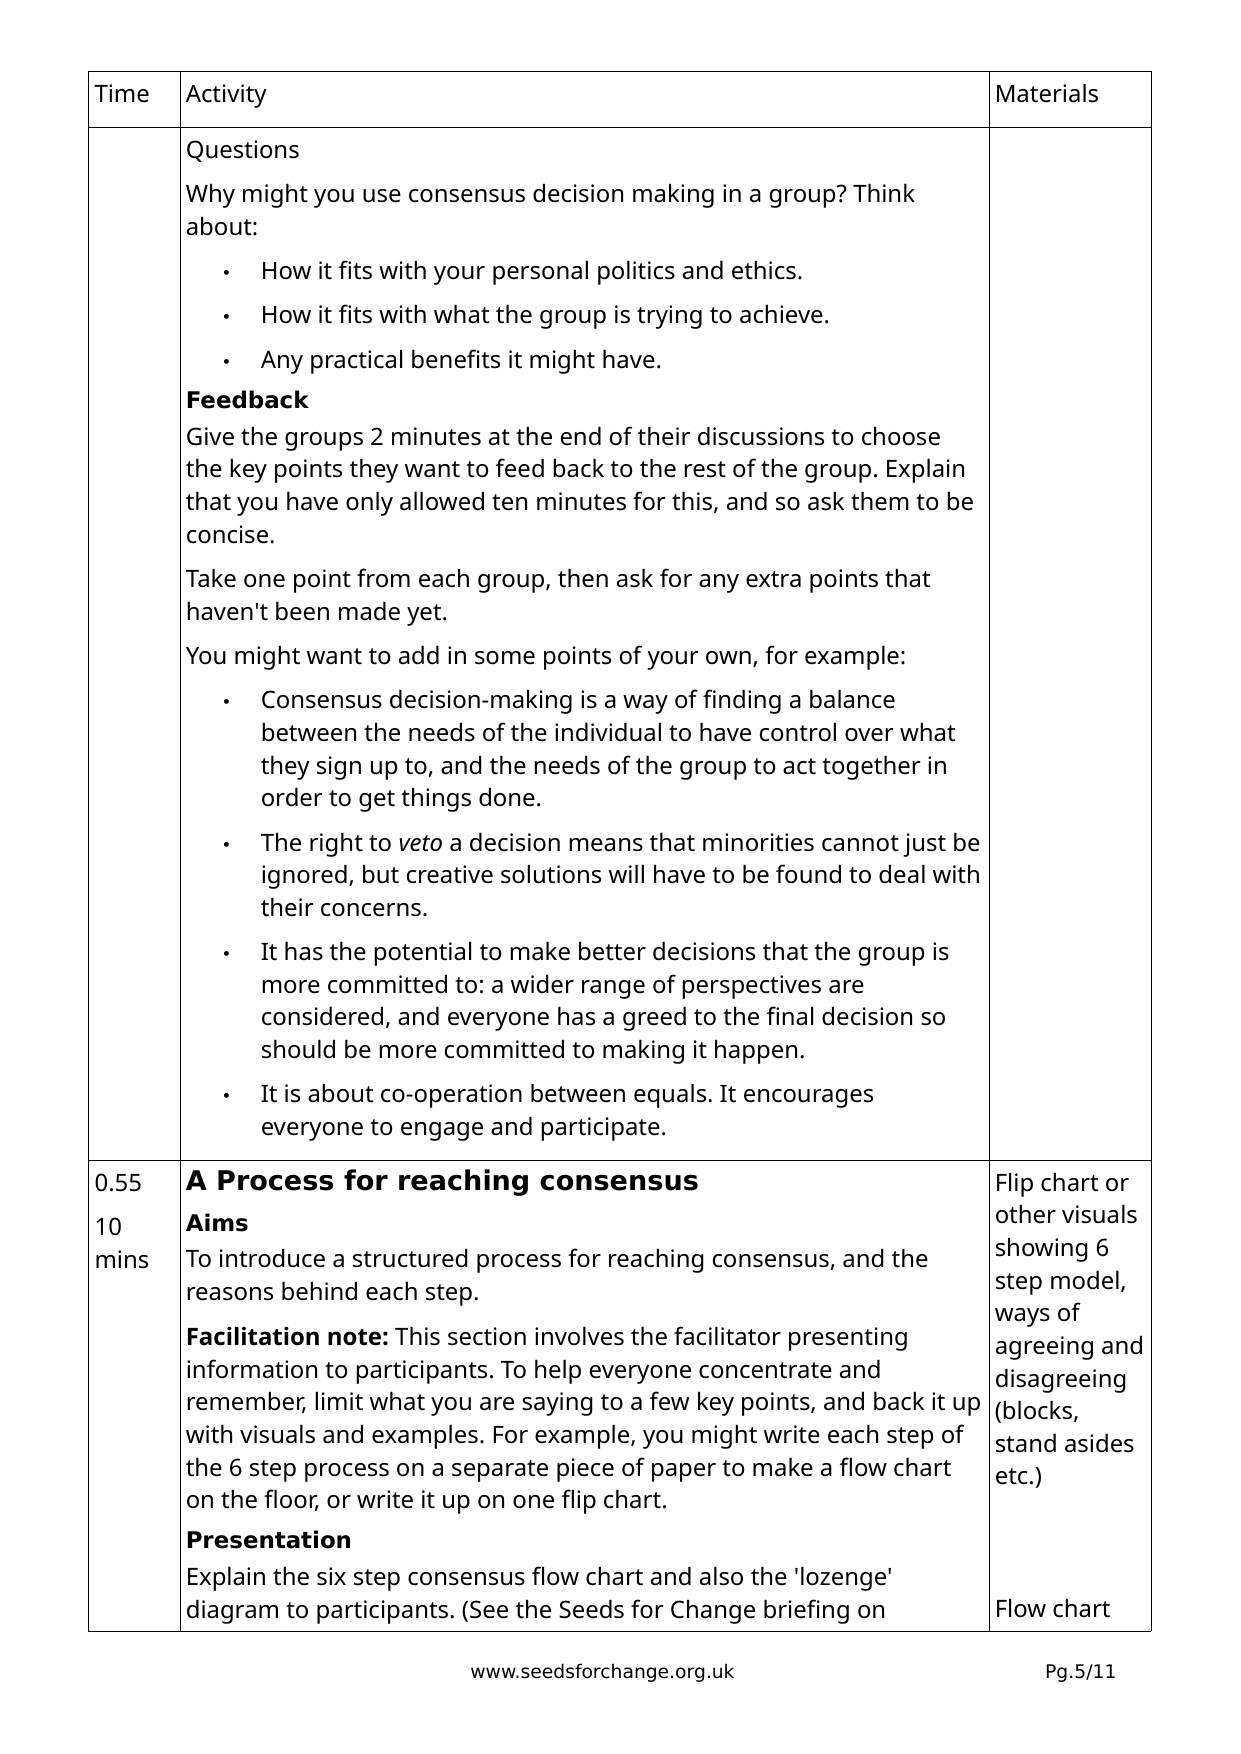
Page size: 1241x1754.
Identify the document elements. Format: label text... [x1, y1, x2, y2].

table_cell 0.55 10 mins [89, 1161, 180, 1631]
table_cell [990, 128, 1151, 1160]
table_cell [89, 128, 180, 1160]
table_cell A Process for reaching consensus Aims To introduce a structured process for reaching consensus, and the reasons behind each step. Facilitation note: This section involves the facilitator presenting information to participants. To help everyone concentrate and remember, limit what you are saying to a few key points, and back it up with visuals and examples. For example, you might write each step of the 6 step process on a separate piece of paper to make a flow chart on the floor, or write it up on one flip chart. Presentation Explain the six step consensus flow chart and also the 'lozenge' diagram to participants. (See the Seeds for Change briefing on [181, 1161, 989, 1631]
table_header Materials [990, 72, 1151, 127]
table_cell Questions Why might you use consensus decision making in a group? Think about: How it fits with your personal politics and ethics. How it fits with what the group is trying to achieve. Any practical benefits it might have. Feedback Give the groups 2 minutes at the end of their discussions to choose the key points they want to feed back to the rest of the group. Explain that you have only allowed ten minutes for this, and so ask them to be concise. Take one point from each group, then ask for any extra points that haven't been made yet. You might want to add in some points of your own, for example: Consensus decision-making is a way of finding a balance between the needs of the individual to have control over what they sign up to, and the needs of the group to act together in order to get things done. The right to veto a decision means that minorities cannot just be ignored, but creative solutions will have to be found to deal with their concerns. It has the potential to make better decisions that the group is more committed to: a wider range of perspectives are considered, and everyone has a greed to the final decision so should be more committed to making it happen. It is about co-operation between equals. It encourages everyone to engage and participate. [181, 128, 989, 1160]
table_header Activity [181, 72, 989, 127]
table_header Time [89, 72, 180, 127]
table_cell Flip chart or other visuals showing 6 step model, ways of agreeing and disagreeing (blocks, stand asides etc.) Flow chart [990, 1161, 1151, 1631]
